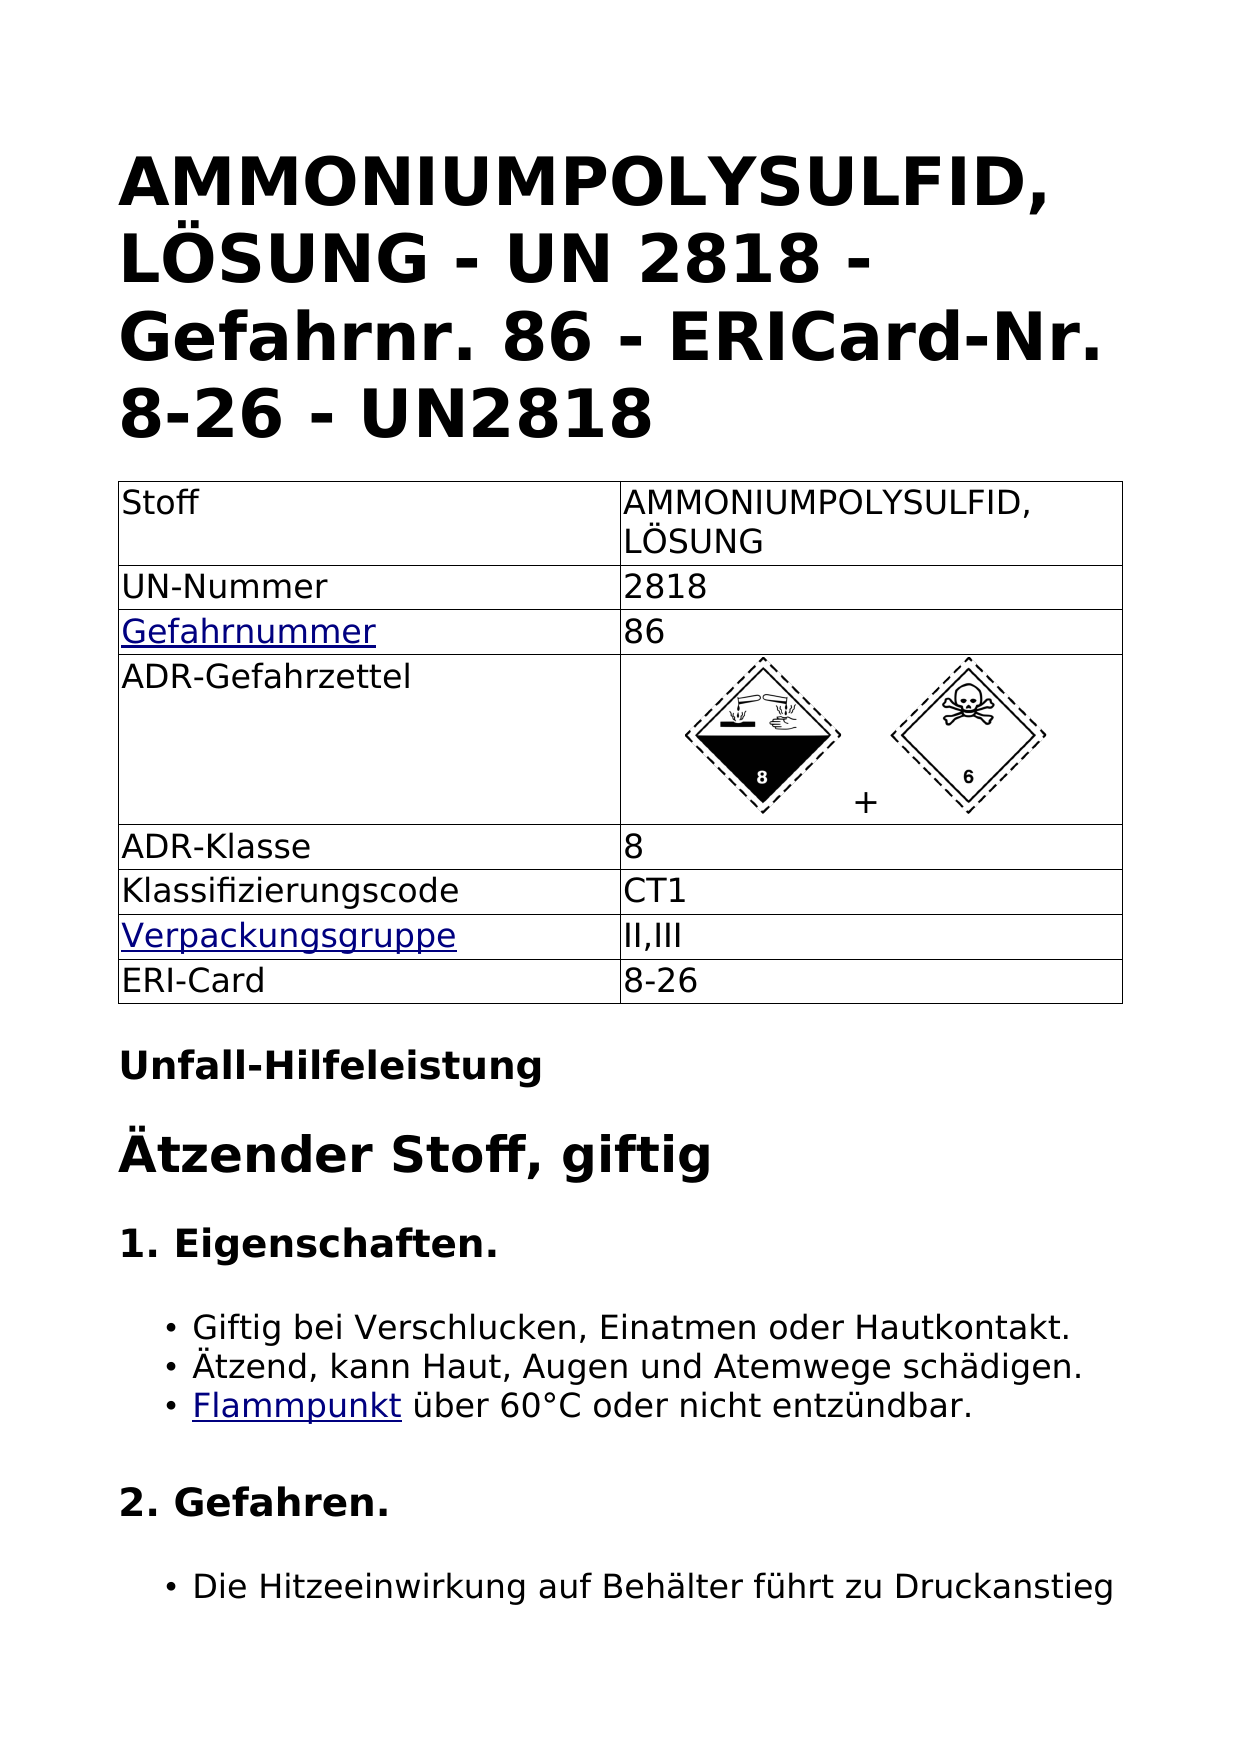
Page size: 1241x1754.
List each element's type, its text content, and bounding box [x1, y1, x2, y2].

table_cell ERI-Card [119, 960, 620, 1003]
subtitle Unfall-Hilfeleistung [118, 1043, 1122, 1088]
list Flammpunkt über 60°C oder nicht entzündbar. [177, 1387, 1122, 1425]
table_cell + [621, 655, 1122, 824]
subtitle AMMONIUMPOLYSULFID, LÖSUNG - UN 2818 - Gefahrnr. 86 - ERICard-Nr. 8-26 - UN2818 [118, 143, 1122, 453]
table_cell II,III [621, 915, 1122, 958]
table_header AMMONIUMPOLYSULFID, LÖSUNG [621, 482, 1122, 564]
subtitle 1. Eigenschaften. [118, 1222, 1122, 1267]
table_cell 86 [621, 610, 1122, 654]
table_cell 8-26 [621, 960, 1122, 1003]
subtitle Ätzender Stoff, giftig [118, 1126, 1122, 1184]
table_cell UN-Nummer [119, 566, 620, 609]
table_cell Verpackungsgruppe [119, 915, 620, 958]
picture [890, 657, 1047, 814]
table_cell Gefahrnummer [119, 610, 620, 654]
list Giftig bei Verschlucken, Einatmen oder Hautkontakt. [177, 1309, 1122, 1348]
table_cell 2818 [621, 566, 1122, 609]
table_cell ADR-Gefahrzettel [119, 655, 620, 824]
picture [685, 657, 842, 814]
table_cell 8 [621, 825, 1122, 869]
table_cell Klassifizierungscode [119, 870, 620, 914]
table_header Stoff [119, 482, 620, 564]
table_cell CT1 [621, 870, 1122, 914]
subtitle 2. Gefahren. [118, 1480, 1122, 1525]
table_cell ADR-Klasse [119, 825, 620, 869]
list Die Hitzeeinwirkung auf Behälter führt zu Druckanstieg [177, 1567, 1122, 1606]
list Ätzend, kann Haut, Augen und Atemwege schädigen. [177, 1348, 1122, 1387]
